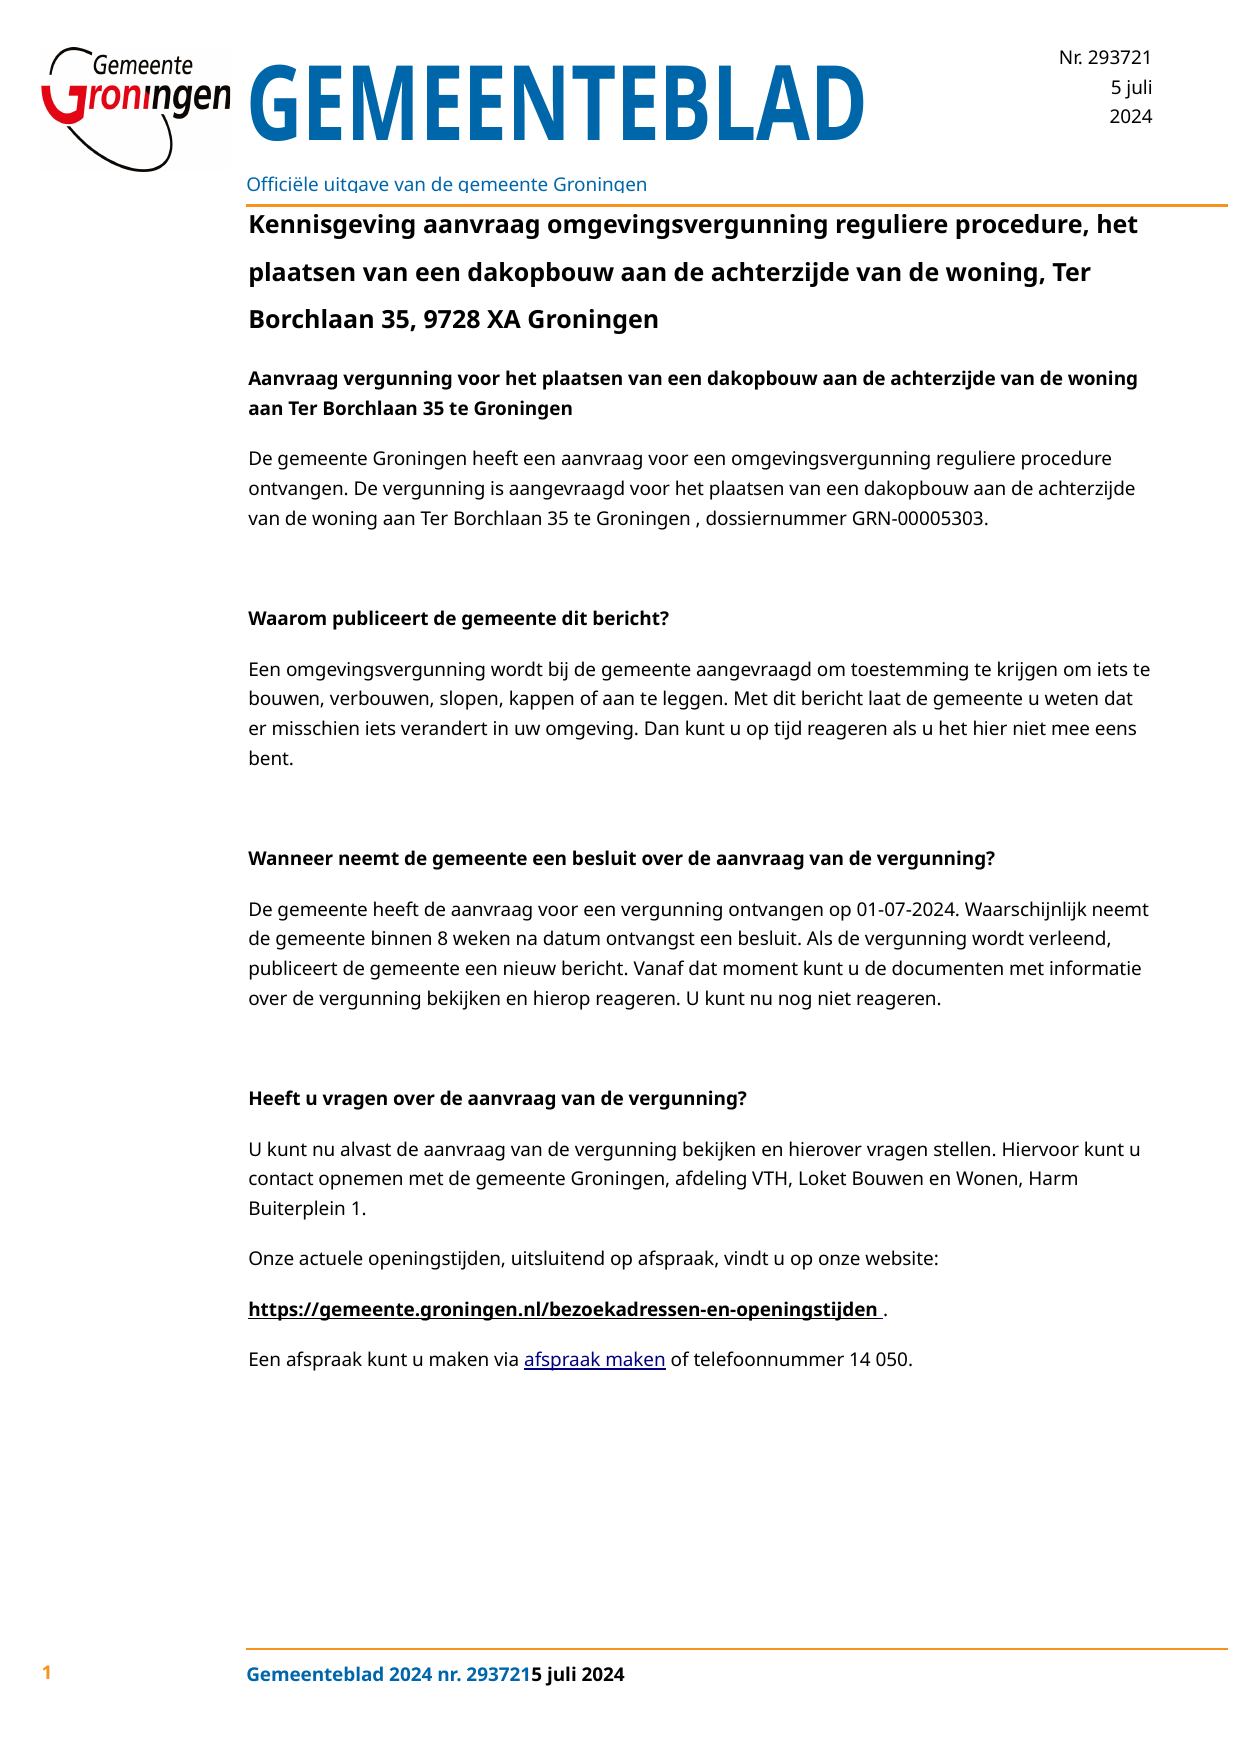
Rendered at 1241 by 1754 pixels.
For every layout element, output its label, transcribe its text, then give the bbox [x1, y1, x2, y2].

text Kennisgeving aanvraag omgevingsvergunning reguliere procedure, het plaatsen van een dakopbouw aan de achterzijde van de woning, Ter Borchlaan 35, 9728 XA Groningen [248, 207, 1152, 336]
text Onze actuele openingstijden, uitsluitend op afspraak, vindt u op onze website: [248, 1246, 1152, 1271]
text U kunt nu alvast de aanvraag van de vergunning bekijken en hierover vragen stellen. Hiervoor kunt u contact opnemen met de gemeente Groningen, afdeling VTH, Loket Bouwen en Wonen, Harm Buiterplein 1. [248, 1136, 1152, 1221]
text De gemeente heeft de aanvraag voor een vergunning ontvangen op 01-07-2024. Waarschijnlijk neemt de gemeente binnen 8 weken na datum ontvangst een besluit. Als de vergunning wordt verleend, publiceert de gemeente een nieuw bericht. Vanaf dat moment kunt u de documenten met informatie over de vergunning bekijken en hierop reageren. U kunt nu nog niet reageren. [248, 896, 1152, 1010]
text https://gemeente.groningen.nl/bezoekadressen-en-openingstijden . [248, 1296, 1152, 1322]
text De gemeente Groningen heeft een aanvraag voor een omgevingsvergunning reguliere procedure ontvangen. De vergunning is aangevraagd voor het plaatsen van een dakopbouw aan de achterzijde van de woning aan Ter Borchlaan 35 te Groningen , dossiernummer GRN-00005303. [248, 446, 1152, 530]
text Een afspraak kunt u maken via afspraak maken of telefoonnummer 14 050. [248, 1346, 1152, 1372]
text Aanvraag vergunning voor het plaatsen van een dakopbouw aan de achterzijde van de woning aan Ter Borchlaan 35 te Groningen [248, 366, 1152, 421]
picture [41, 47, 231, 172]
text Wanneer neemt de gemeente een besluit over de aanvraag van de vergunning? [248, 846, 1152, 871]
text Heeft u vragen over de aanvraag van de vergunning? [248, 1086, 1152, 1111]
text Waarom publiceert de gemeente dit bericht? [248, 606, 1152, 631]
text Een omgevingsvergunning wordt bij de gemeente aangevraagd om toestemming te krijgen om iets te bouwen, verbouwen, slopen, kappen of aan te leggen. Met dit bericht laat de gemeente u weten dat er misschien iets verandert in uw omgeving. Dan kunt u op tijd reageren als u het hier niet mee eens bent. [248, 656, 1152, 770]
